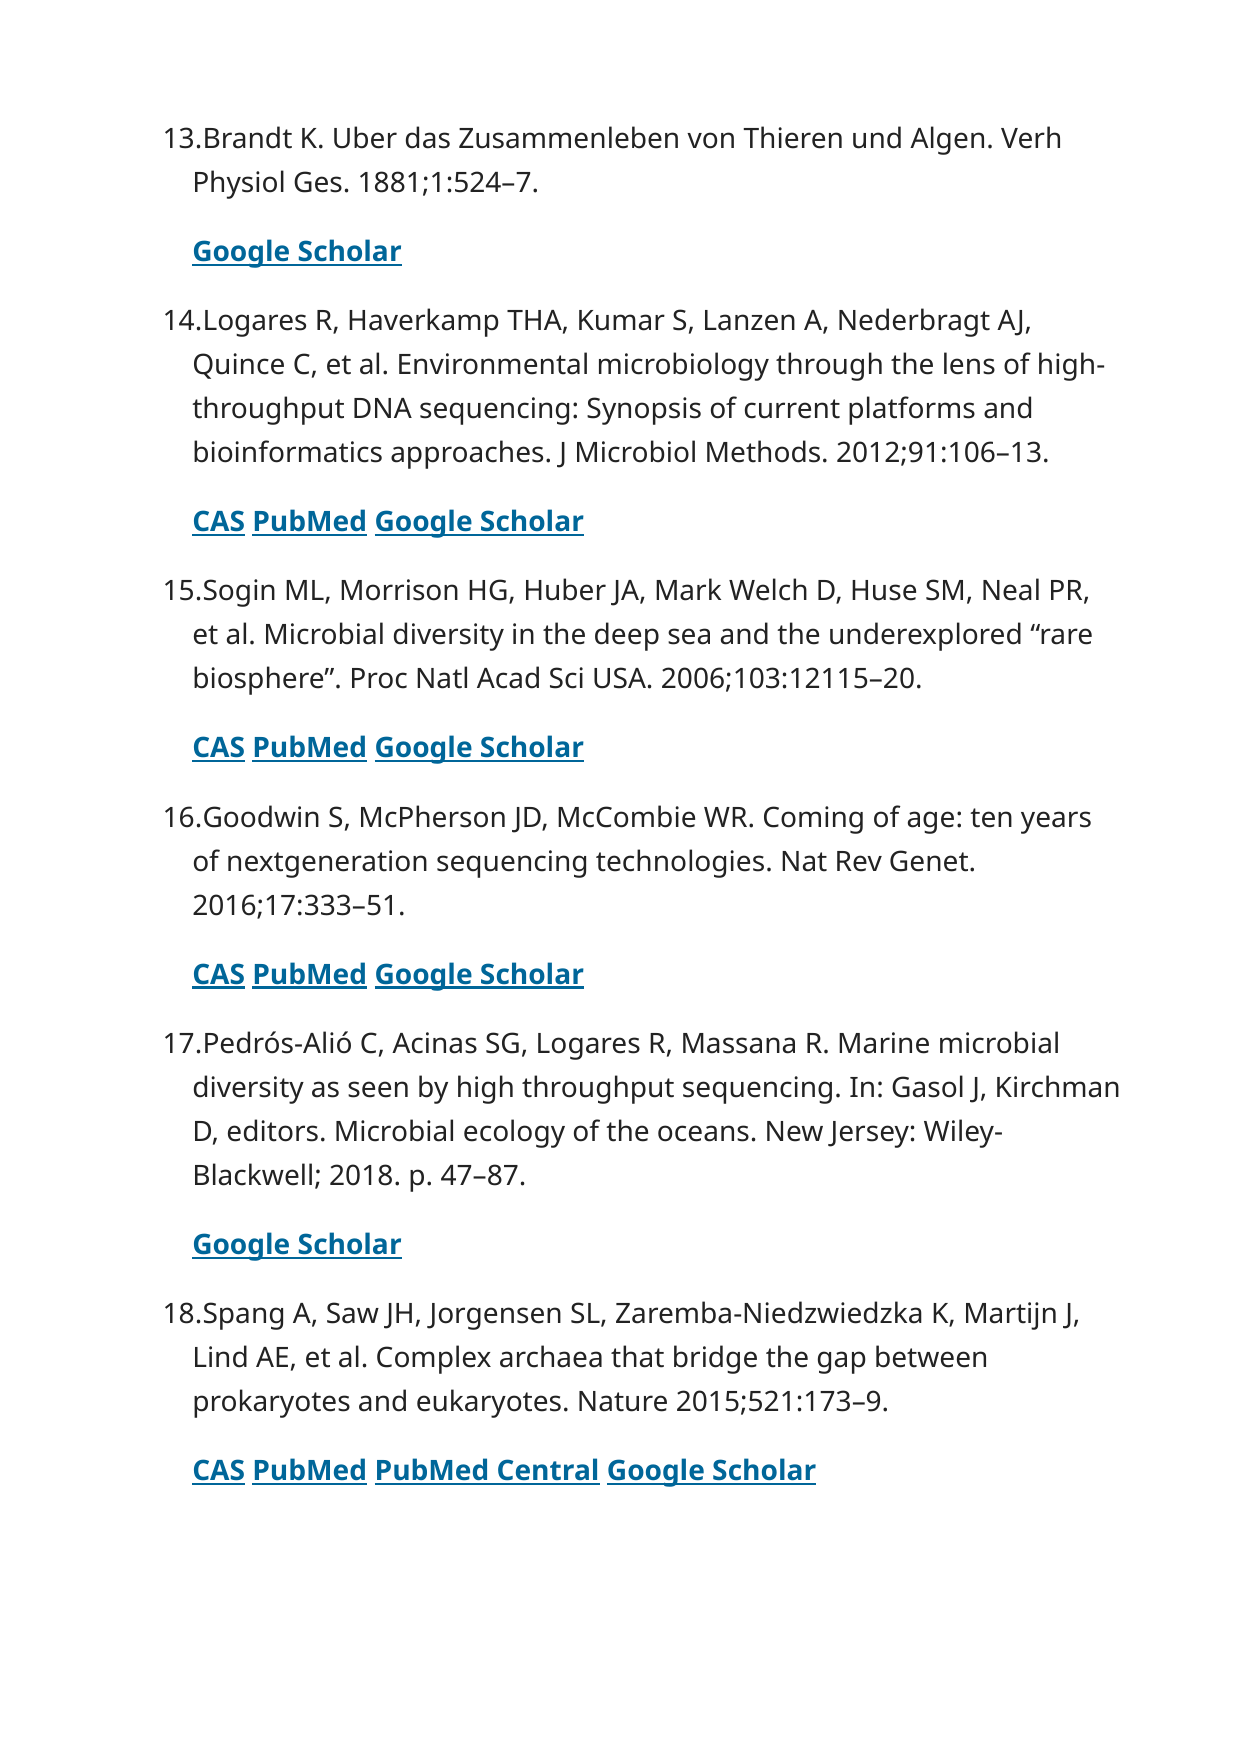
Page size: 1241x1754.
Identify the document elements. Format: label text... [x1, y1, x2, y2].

list CAS PubMed Google Scholar [162, 728, 1122, 766]
list Sogin ML, Morrison HG, Huber JA, Mark Welch D, Huse SM, Neal PR, et al. Microbial diversity in the deep sea and the underexplored “rare biosphere”. Proc Natl Acad Sci USA. 2006;103:12115–20. [162, 571, 1122, 697]
list Logares R, Haverkamp THA, Kumar S, Lanzen A, Nederbragt AJ, Quince C, et al. Environmental microbiology through the lens of high-throughput DNA sequencing: Synopsis of current platforms and bioinformatics approaches. J Microbiol Methods. 2012;91:106–13. [162, 300, 1122, 471]
list CAS PubMed Google Scholar [162, 502, 1122, 540]
list Google Scholar [162, 231, 1122, 269]
list CAS PubMed PubMed Central Google Scholar [162, 1451, 1122, 1489]
list Spang A, Saw JH, Jorgensen SL, Zaremba-Niedzwiedzka K, Martijn J, Lind AE, et al. Complex archaea that bridge the gap between prokaryotes and eukaryotes. Nature 2015;521:173–9. [162, 1293, 1122, 1420]
list Goodwin S, McPherson JD, McCombie WR. Coming of age: ten years of nextgeneration sequencing technologies. Nat Rev Genet. 2016;17:333–51. [162, 797, 1122, 923]
list CAS PubMed Google Scholar [162, 954, 1122, 992]
list Brandt K. Uber das Zusammenleben von Thieren und Algen. Verh Physiol Ges. 1881;1:524–7. [162, 118, 1122, 201]
list Pedrós-Alió C, Acinas SG, Logares R, Massana R. Marine microbial diversity as seen by high throughput sequencing. In: Gasol J, Kirchman D, editors. Microbial ecology of the oceans. New Jersey: Wiley-Blackwell; 2018. p. 47–87. [162, 1023, 1122, 1194]
list Google Scholar [162, 1224, 1122, 1263]
